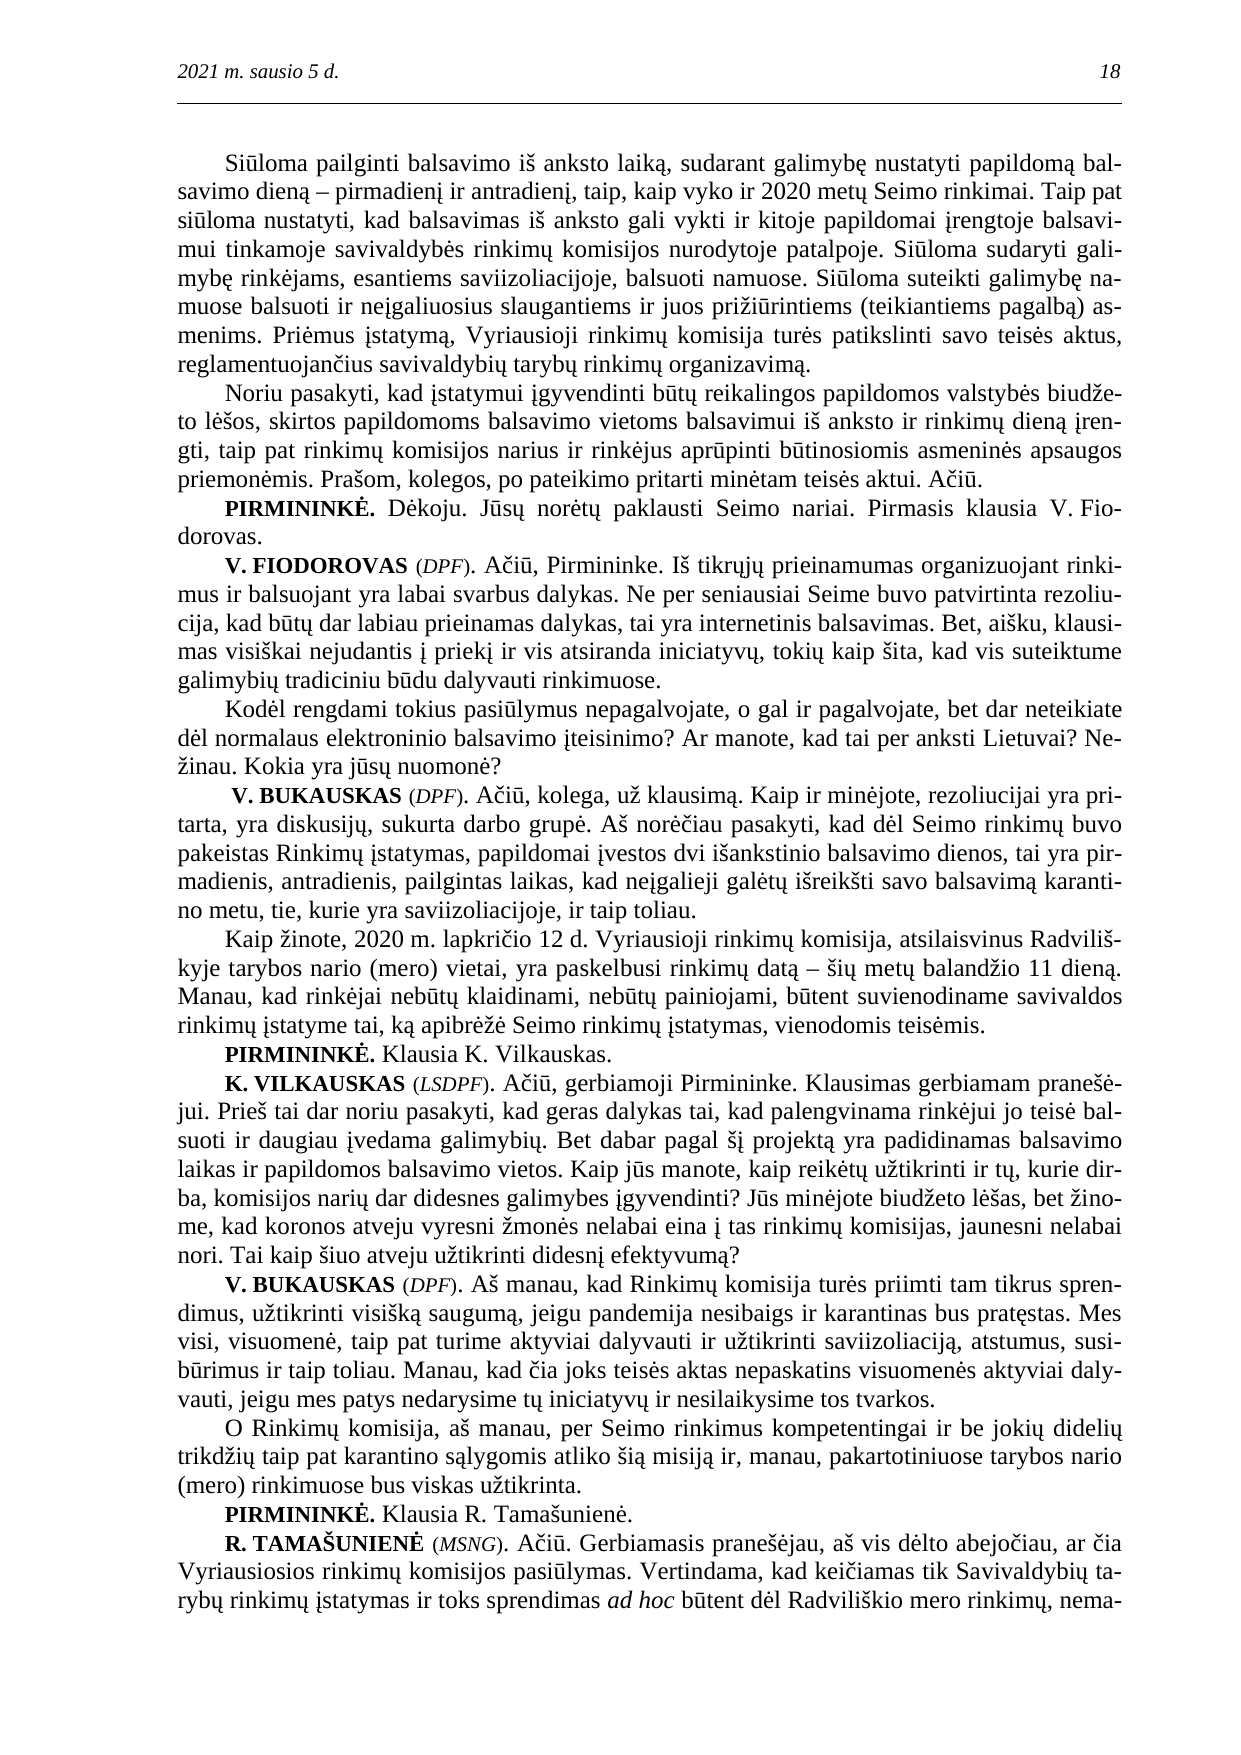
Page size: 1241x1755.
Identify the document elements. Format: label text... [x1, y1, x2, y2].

text V. FIODOROVAS (DPF). Ačiū, Pir­mi­nin­ke. Iš tik­rų­jų pri­ei­na­mu­mas or­ga­ni­zuo­jant rin­ki­mus ir bal­suo­jant yra la­bai svar­bus da­ly­kas. Ne per se­niau­siai Sei­me bu­vo pa­tvir­tin­ta re­zo­liu­ci­ja, kad bū­tų dar la­biau pri­ei­na­mas da­ly­kas, tai yra in­ter­ne­ti­nis bal­sa­vi­mas. Bet, aiš­ku, klau­si­mas vi­siš­kai ne­ju­dan­tis į prie­kį ir vis at­si­ran­da ini­cia­ty­vų, to­kių kaip ši­ta, kad vis su­teik­tu­me ga­li­my­bių tra­di­ci­niu bū­du da­ly­vau­ti rin­ki­muo­se. [177, 550, 1122, 694]
text PIRMININKĖ. Klau­sia R. Ta­ma­šu­nie­nė. [177, 1499, 1122, 1528]
text No­riu pa­sa­ky­ti, kad įsta­ty­mui įgy­ven­di­nti bū­tų rei­ka­lin­gos pa­pil­do­mos vals­ty­bės biu­dže­to lė­šos, skir­tos pa­pil­do­moms bal­sa­vi­mo vie­toms bal­sa­vi­mui iš anks­to ir rin­ki­mų die­ną įren­­gti, taip pat rin­ki­mų ko­mi­si­jos na­rius ir rin­kė­jus ap­rū­pi­nti bū­ti­no­sio­mis as­me­ni­nės ap­sau­gos prie­mo­nė­mis. Pra­šom, ko­le­gos, po pa­tei­ki­mo pri­tar­ti mi­nė­tam tei­sės ak­tui. Ačiū. [177, 378, 1122, 493]
text V. BUKAUSKAS (DPF). Ačiū, ko­le­ga, už klau­si­mą. Kaip ir mi­nė­jo­te, re­zo­liu­ci­jai yra pri­tar­ta, yra dis­ku­si­jų, su­kur­ta dar­bo gru­pė. Aš no­rė­čiau pa­sa­ky­ti, kad dėl Sei­mo rin­ki­mų bu­vo pa­keis­tas Rin­ki­mų įsta­ty­mas, pa­pil­do­mai įves­tos dvi iš­anks­ti­nio bal­sa­vi­mo die­nos, tai yra pir­ma­die­nis, ant­ra­die­nis, pa­il­gin­tas lai­kas, kad ne­įga­lie­ji ga­lė­tų iš­reikš­ti sa­vo bal­sa­vi­mą ka­ran­ti­no me­tu, tie, ku­rie yra sa­vi­i­zo­lia­ci­jo­je, ir taip to­liau. [177, 780, 1122, 924]
text Kaip ži­no­te, 2020 m. lap­kri­čio 12 d. Vy­riau­sio­ji rin­ki­mų ko­mi­si­ja, at­si­lais­vi­nus Rad­vi­liš­ky­je ta­ry­bos na­rio (me­ro) vie­tai, yra pa­skel­bu­si rin­ki­mų da­tą – šių me­tų ba­lan­džio 11 die­ną. Ma­nau, kad rin­kė­jai ne­bū­tų klai­di­na­mi, ne­bū­tų pai­nio­ja­mi, bū­tent su­vie­no­di­na­me sa­vi­val­dos rin­ki­mų įsta­ty­me tai, ką api­brė­žė Sei­mo rin­ki­mų įsta­ty­mas, vie­no­do­mis tei­sė­mis. [177, 924, 1122, 1039]
text PIRMININKĖ. Klau­sia K. Vil­kaus­kas. [177, 1039, 1122, 1068]
text PIRMININKĖ. Dė­ko­ju. Jū­sų no­rė­tų pa­klaus­ti Sei­mo na­riai. Pir­ma­sis klau­sia V. Fio­dorovas. [177, 493, 1122, 550]
text K. VILKAUSKAS (LSDPF). Ačiū, ger­bia­mo­ji Pir­mi­nin­ke. Klau­si­mas ger­bia­mam pra­ne­šė­jui. Prieš tai dar no­riu pa­sa­ky­ti, kad ge­ras da­ly­kas tai, kad pa­leng­vi­na­ma rin­kė­jui jo tei­sė bal­suo­ti ir dau­giau įve­da­ma ga­li­my­bių. Bet da­bar pa­gal šį pro­jek­tą yra pa­di­di­na­mas bal­sa­vi­mo lai­kas ir pa­pil­do­mos bal­sa­vi­mo vie­tos. Kaip jūs ma­no­te, kaip rei­kė­tų už­tik­rin­ti ir tų, ku­rie dir­ba, ko­mi­si­jos na­rių dar di­des­nes ga­li­my­bes įgy­ven­din­ti? Jūs mi­nė­jo­te biu­dže­to lė­šas, bet ži­no­me, kad ko­ro­nos at­ve­ju vy­res­ni žmo­nės ne­la­bai ei­na į tas rin­ki­mų ko­mi­si­jas, jau­nes­ni ne­la­bai no­ri. Tai kaip šiuo at­ve­ju už­tik­rin­ti di­des­nį efek­ty­vu­mą? [177, 1068, 1122, 1269]
text O Rin­ki­mų ko­mi­si­ja, aš ma­nau, per Sei­mo rin­ki­mus kom­pe­ten­tin­gai ir be jo­kių di­de­lių trik­džių taip pat ka­ran­ti­no są­ly­go­mis at­li­ko šią mi­si­ją ir, ma­nau, pa­kar­to­ti­niuo­se ta­ry­bos na­rio (me­ro) rin­ki­muo­se bus vis­kas už­tik­rin­ta. [177, 1413, 1122, 1499]
text V. BUKAUSKAS (DPF). Aš ma­nau, kad Rin­ki­mų ko­mi­si­ja tu­rės pri­im­ti tam tik­rus spren­di­mus, už­tik­rin­ti vi­siš­ką sau­gu­mą, jei­gu pan­de­mi­ja ne­si­baigs ir ka­ran­ti­nas bus pra­tęs­tas. Mes vi­si, vi­suo­me­nė, taip pat tu­ri­me ak­ty­viai da­ly­vau­ti ir už­tik­rin­ti sa­vi­i­zo­lia­ci­ją, at­stu­mus, su­si­bū­ri­mus ir taip to­liau. Ma­nau, kad čia joks tei­sės ak­tas ne­pa­ska­tins vi­suo­me­nės ak­ty­viai da­ly­vau­ti, jei­gu mes pa­tys ne­da­ry­si­me tų ini­cia­ty­vų ir ne­si­lai­ky­si­me tos tvar­kos. [177, 1269, 1122, 1413]
text Ko­dėl reng­da­mi to­kius pa­siū­ly­mus ne­pa­gal­vo­ja­te, o gal ir pa­gal­vo­ja­te, bet dar ne­tei­kia­te dėl nor­ma­laus elek­tro­ni­nio bal­sa­vi­mo įtei­si­ni­mo? Ar ma­no­te, kad tai per anks­ti Lie­tu­vai? Ne­ži­nau. Ko­kia yra jū­sų nuo­mo­nė? [177, 694, 1122, 780]
text Siū­lo­ma pail­gin­ti bal­sa­vi­mo iš anks­to lai­ką, su­da­rant ga­li­my­bę nu­sta­ty­ti pa­pil­do­mą bal­sa­vi­mo die­ną – pir­ma­die­nį ir ant­ra­die­nį, taip, kaip vy­ko ir 2020 me­tų Sei­mo rin­ki­mai. Taip pat siū­lo­ma nu­sta­ty­ti, kad bal­sa­vi­mas iš anks­to ga­li vyk­ti ir ki­to­je pa­pil­do­mai įreng­to­je bal­sa­vi­mui tin­ka­mo­je sa­vi­val­dy­bės rin­ki­mų ko­mi­si­jos nu­ro­dy­to­je pa­tal­po­je. Siū­lo­ma su­da­ry­ti ga­li­my­bę rin­kė­jams, esan­tiems sa­vi­i­zo­lia­ci­jo­je, bal­suo­ti na­muo­se. Siū­lo­ma su­teik­ti ga­li­my­bę na­muo­se bal­suo­ti ir ne­įga­liuo­sius slau­gan­tiems ir juos pri­žiū­rin­tiems (tei­kian­tiems pa­gal­bą) as­me­nims. Pri­ėmus įsta­ty­mą, Vy­riau­sio­ji rin­ki­mų ko­mi­si­ja tu­rės pa­tiks­lin­ti sa­vo tei­sės ak­tus, reg­la­men­tuo­jan­čius sa­vi­val­dy­bių ta­ry­bų rin­ki­mų or­ga­ni­za­vi­mą. [177, 148, 1122, 378]
text R. TAMAŠUNIENĖ (MSNG). Ačiū. Ger­bia­ma­sis pra­ne­šė­jau, aš vis dėl­to abe­jo­čiau, ar čia Vy­riau­sio­sios rin­ki­mų ko­mi­si­jos pa­siū­ly­mas. Ver­tin­da­ma, kad kei­čia­mas tik Sa­vi­val­dy­bių ta­ry­bų rin­ki­mų įsta­ty­mas ir toks spren­di­mas ad hoc bū­tent dėl Rad­vi­liš­kio me­ro rin­ki­mų, ne­ma­ [177, 1528, 1122, 1614]
